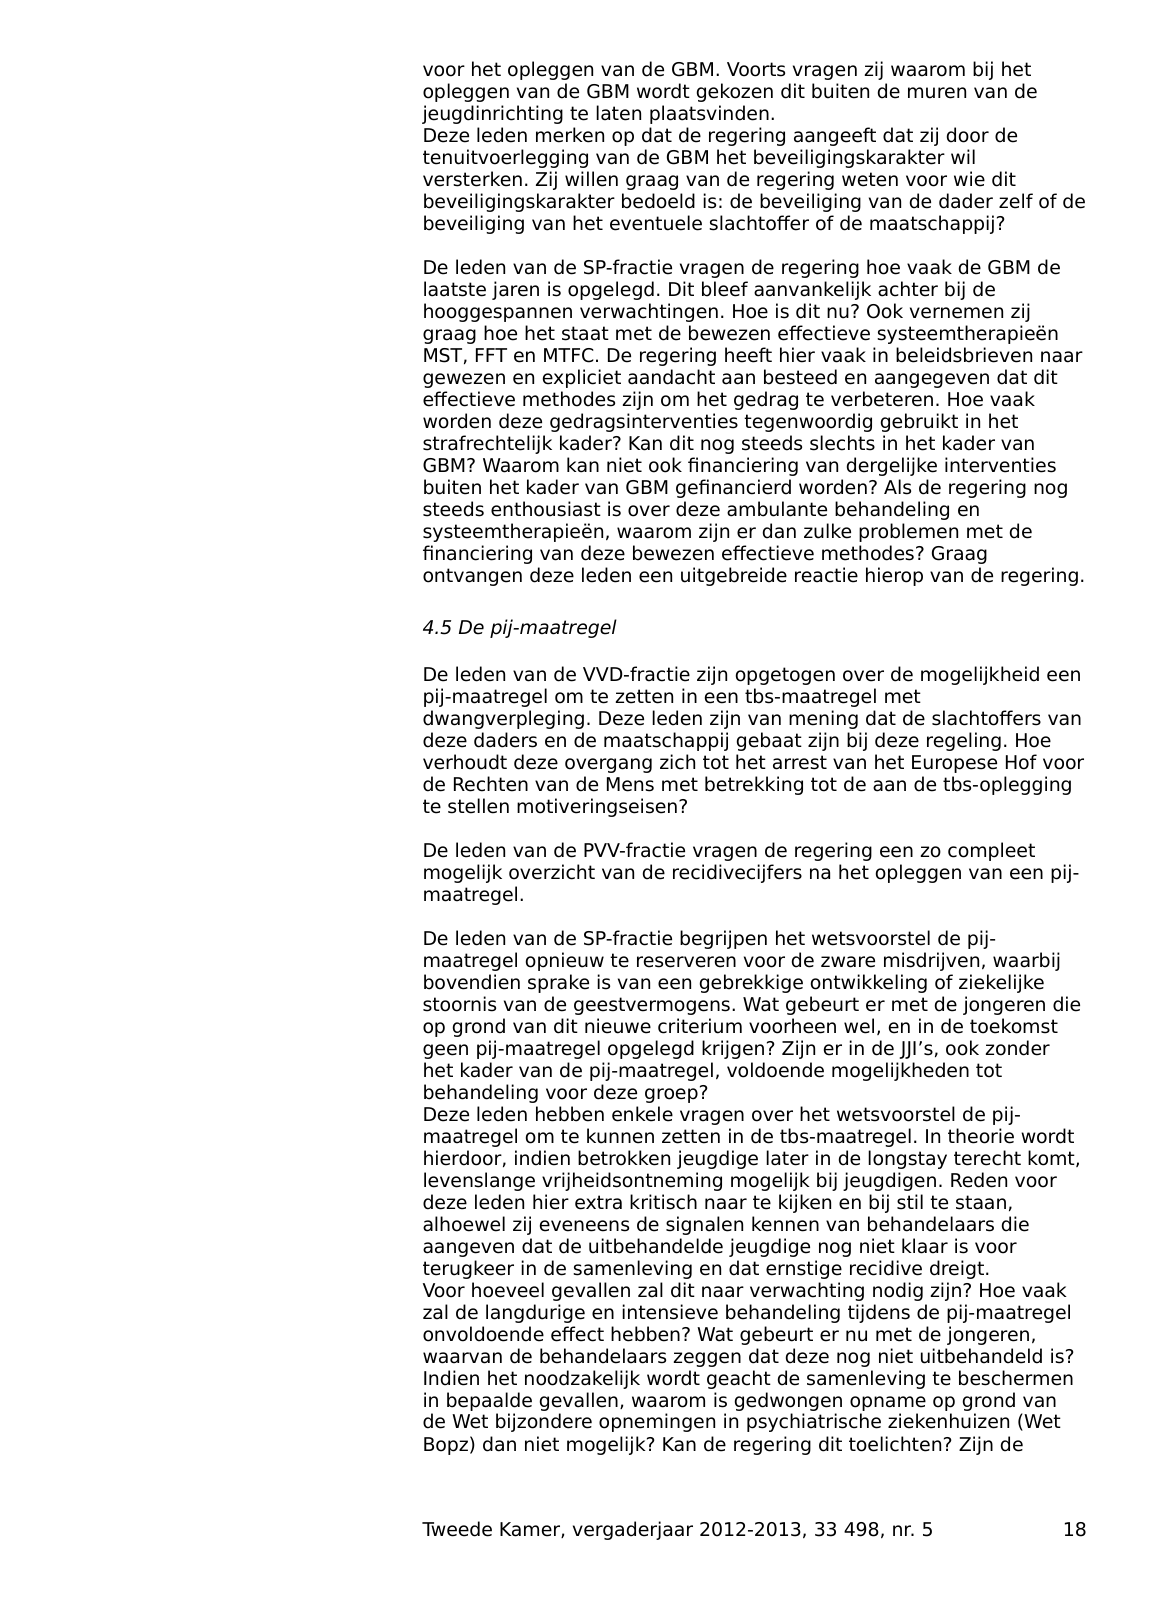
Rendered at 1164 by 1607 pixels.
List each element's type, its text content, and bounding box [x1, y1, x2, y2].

text voor het opleggen van de GBM. Voorts vragen zij waarom bij het opleggen van de GBM wordt gekozen dit buiten de muren van de jeugdinrichting te laten plaatsvinden. [422, 59, 1087, 125]
subtitle 4.5 De pij-maatregel [422, 617, 1087, 639]
text De leden van de VVD-fractie zijn opgetogen over de mogelijkheid een pij-maatregel om te zetten in een tbs-maatregel met dwangverpleging. Deze leden zijn van mening dat de slachtoffers van deze daders en de maatschappij gebaat zijn bij deze regeling. Hoe verhoudt deze overgang zich tot het arrest van het Europese Hof voor de Rechten van de Mens met betrekking tot de aan de tbs-oplegging te stellen motiveringseisen? [422, 664, 1087, 818]
text De leden van de SP-fractie vragen de regering hoe vaak de GBM de laatste jaren is opgelegd. Dit bleef aanvankelijk achter bij de hooggespannen verwachtingen. Hoe is dit nu? Ook vernemen zij graag hoe het staat met de bewezen effectieve systeemtherapieën MST, FFT en MTFC. De regering heeft hier vaak in beleidsbrieven naar gewezen en expliciet aandacht aan besteed en aangegeven dat dit effectieve methodes zijn om het gedrag te verbeteren. Hoe vaak worden deze gedragsinterventies tegenwoordig gebruikt in het strafrechtelijk kader? Kan dit nog steeds slechts in het kader van GBM? Waarom kan niet ook financiering van dergelijke interventies buiten het kader van GBM gefinancierd worden? Als de regering nog steeds enthousiast is over deze ambulante behandeling en systeemtherapieën, waarom zijn er dan zulke problemen met de financiering van deze bewezen effectieve methodes? Graag ontvangen deze leden een uitgebreide reactie hierop van de regering. [422, 257, 1087, 587]
text Deze leden merken op dat de regering aangeeft dat zij door de tenuitvoerlegging van de GBM het beveiligingskarakter wil versterken. Zij willen graag van de regering weten voor wie dit beveiligingskarakter bedoeld is: de beveiliging van de dader zelf of de beveiliging van het eventuele slachtoffer of de maatschappij? [422, 125, 1087, 235]
text De leden van de SP-fractie begrijpen het wetsvoorstel de pij-maatregel opnieuw te reserveren voor de zware misdrijven, waarbij bovendien sprake is van een gebrekkige ontwikkeling of ziekelijke stoornis van de geestvermogens. Wat gebeurt er met de jongeren die op grond van dit nieuwe criterium voorheen wel, en in de toekomst geen pij-maatregel opgelegd krijgen? Zijn er in de JJI’s, ook zonder het kader van de pij-maatregel, voldoende mogelijkheden tot behandeling voor deze groep? [422, 928, 1087, 1104]
text De leden van de PVV-fractie vragen de regering een zo compleet mogelijk overzicht van de recidivecijfers na het opleggen van een pij-maatregel. [422, 840, 1087, 906]
text Voor hoeveel gevallen zal dit naar verwachting nodig zijn? Hoe vaak zal de langdurige en intensieve behandeling tijdens de pij-maatregel onvoldoende effect hebben? Wat gebeurt er nu met de jongeren, waarvan de behandelaars zeggen dat deze nog niet uitbehandeld is? Indien het noodzakelijk wordt geacht de samenleving te beschermen in bepaalde gevallen, waarom is gedwongen opname op grond van de Wet bijzondere opnemingen in psychiatrische ziekenhuizen (Wet Bopz) dan niet mogelijk? Kan de regering dit toelichten? Zijn de [422, 1279, 1087, 1455]
text Deze leden hebben enkele vragen over het wetsvoorstel de pij-maatregel om te kunnen zetten in de tbs-maatregel. In theorie wordt hierdoor, indien betrokken jeugdige later in de longstay terecht komt, levenslange vrijheidsontneming mogelijk bij jeugdigen. Reden voor deze leden hier extra kritisch naar te kijken en bij stil te staan, alhoewel zij eveneens de signalen kennen van behandelaars die aangeven dat de uitbehandelde jeugdige nog niet klaar is voor terugkeer in de samenleving en dat ernstige recidive dreigt. [422, 1104, 1087, 1279]
